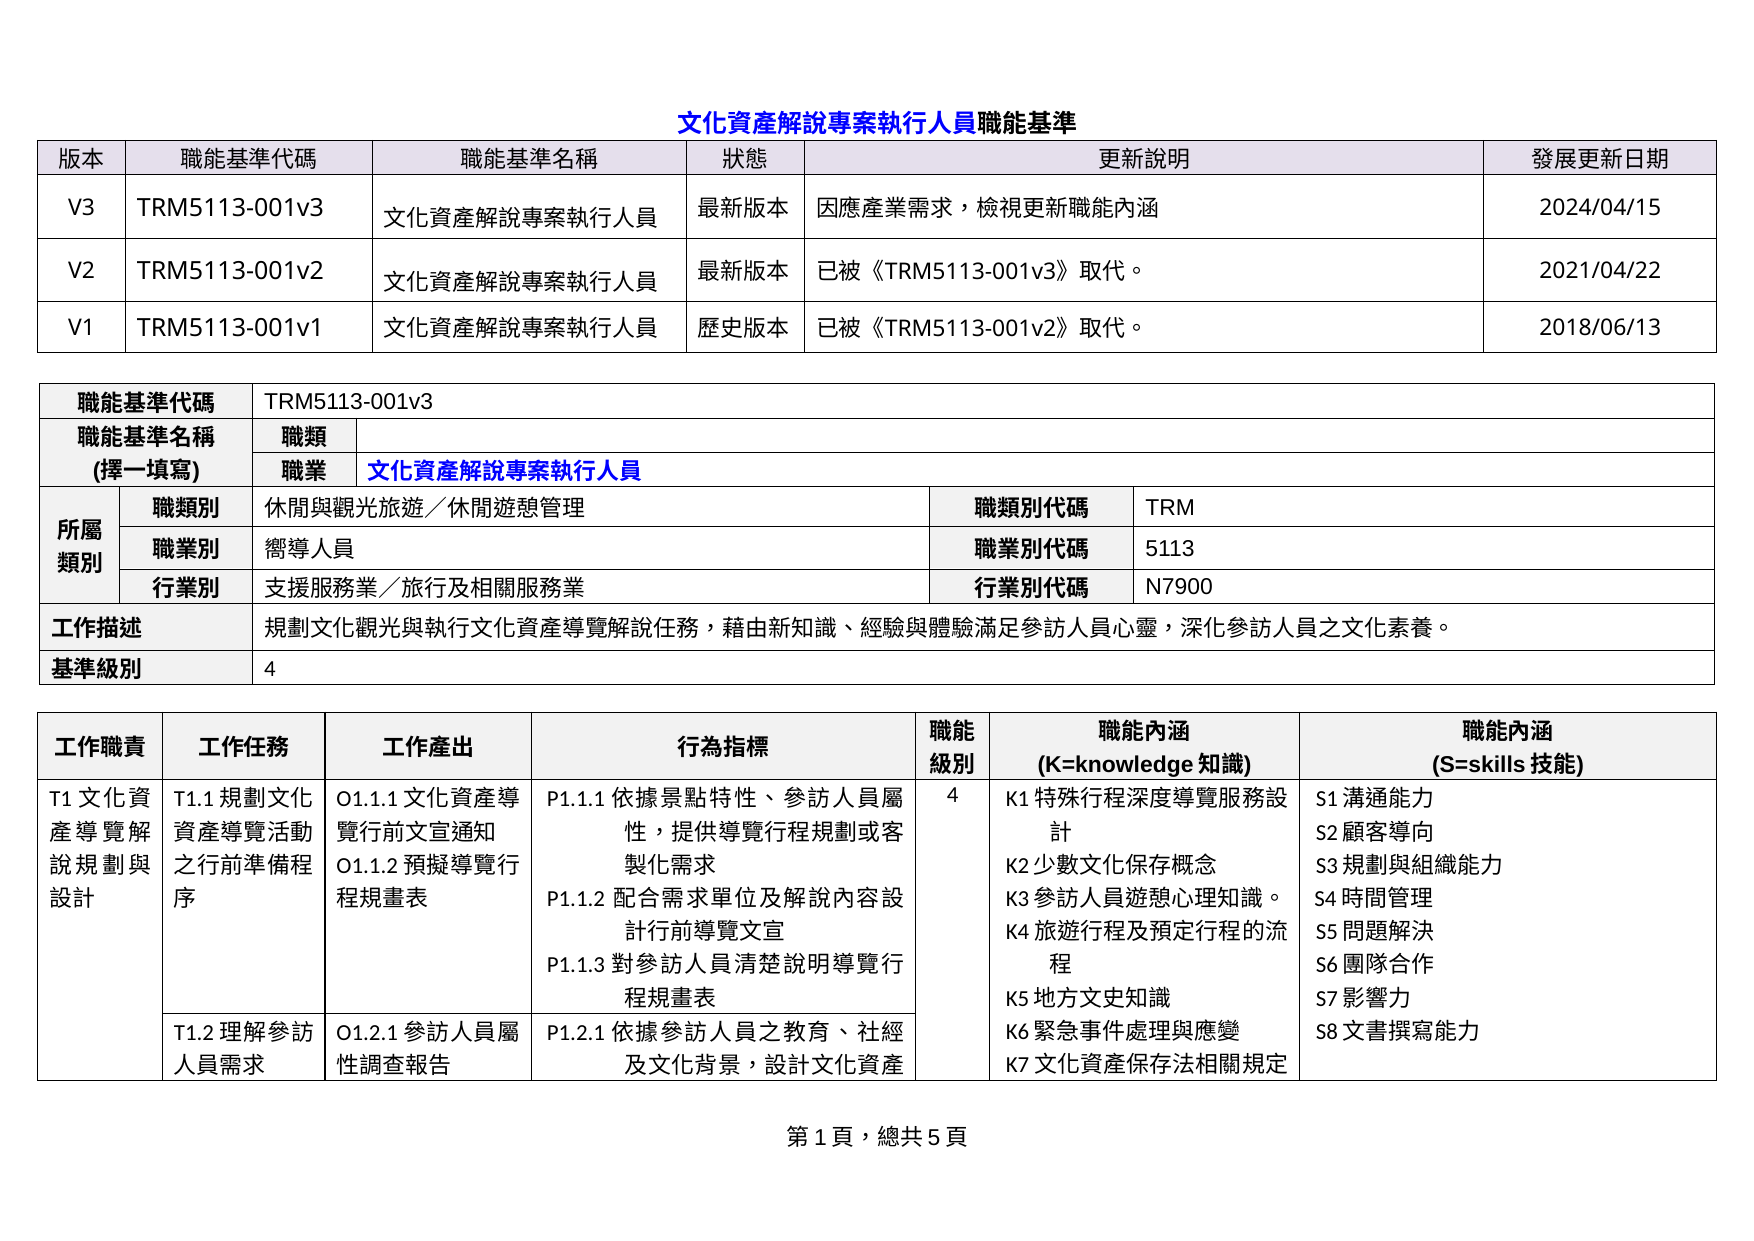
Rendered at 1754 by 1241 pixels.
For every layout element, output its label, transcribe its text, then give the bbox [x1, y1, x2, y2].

table_cell [357, 419, 1714, 452]
table_cell 5113 [1134, 527, 1714, 568]
table_cell T1.1規劃文化資產導覽活動之行前準備程序 [163, 780, 324, 1013]
table_cell 2018/06/13 [1484, 302, 1716, 352]
text 文化資產解說專案執行人員職能基準 [118, 103, 1636, 140]
table_header 職能級別 [916, 713, 989, 779]
table_cell 規劃文化觀光與執行文化資產導覽解說任務，藉由新知識、經驗與體驗滿足參訪人員心靈，深化參訪人員之文化素養。 [253, 604, 1714, 650]
table_header 工作任務 [163, 713, 324, 779]
table_cell T1.2理解參訪人員需求 [163, 1014, 324, 1080]
table_cell 已被《TRM5113-001v2》取代。 [805, 302, 1483, 352]
table_header TRM5113-001v3 [253, 384, 1714, 418]
table_cell 歷史版本 [687, 302, 804, 352]
table_cell 4 [253, 651, 1714, 684]
table_header 工作職責 [38, 713, 162, 779]
table_cell 文化資產解說專案執行人員 [373, 302, 686, 352]
table_cell 文化資產解說專案執行人員 [373, 175, 686, 237]
table_cell 已被《TRM5113-001v3》取代。 [805, 239, 1483, 301]
table_cell O1.2.1參訪人員屬性調查報告 [326, 1014, 531, 1080]
table_cell 2024/04/15 [1484, 175, 1716, 237]
table_header 職能基準代碼 [40, 384, 252, 418]
table_cell P1.1.1依據景點特性、參訪人員屬性，提供導覽行程規劃或客製化需求 P1.1.2 配合需求單位及解說內容設計行前導覽文宣 P1.1.3對參訪人員清楚說明導覽行程規畫表 [532, 780, 915, 1013]
table_cell 嚮導人員 [253, 527, 929, 568]
table_cell V2 [38, 239, 125, 301]
table_cell 職業別代碼 [930, 527, 1133, 568]
table_cell 職業 [253, 453, 356, 486]
table_cell S1溝通能力 S2顧客導向 S3規劃與組織能力 S4時間管理 S5問題解決 S6團隊合作 S7影響力 S8文書撰寫能力 [1300, 780, 1716, 1080]
table_cell 職類 [253, 419, 356, 452]
table_cell V3 [38, 175, 125, 237]
table_cell TRM [1134, 487, 1714, 526]
table_header 行為指標 [532, 713, 915, 779]
table_cell 基準級別 [40, 651, 252, 684]
table_cell 行業別代碼 [930, 570, 1133, 603]
table_cell TRM5113-001v3 [126, 175, 372, 237]
table_cell 支援服務業／旅行及相關服務業 [253, 570, 929, 603]
table_cell 文化資產解說專案執行人員 [373, 239, 686, 301]
table_cell 文化資產解說專案執行人員 [357, 453, 1714, 486]
table_cell O1.1.1文化資產導覽行前文宣通知 O1.1.2預擬導覽行程規畫表 [326, 780, 531, 1013]
table_cell T1文化資產導覽解說規劃與設計 [38, 780, 162, 1080]
table_header 狀態 [687, 141, 804, 174]
table_cell TRM5113-001v2 [126, 239, 372, 301]
table_cell 職類別 [120, 487, 252, 526]
table_cell 最新版本 [687, 239, 804, 301]
table_cell 職能基準名稱 (擇一填寫) [40, 419, 252, 486]
table_cell N7900 [1134, 570, 1714, 603]
table_header 職能內涵 (K=knowledge知識) [990, 713, 1299, 779]
table_header 工作產出 [326, 713, 531, 779]
table_header 版本 [38, 141, 125, 174]
table_cell 休閒與觀光旅遊／休閒遊憩管理 [253, 487, 929, 526]
table_cell 2021/04/22 [1484, 239, 1716, 301]
table_header 發展更新日期 [1484, 141, 1716, 174]
table_cell K1特殊行程深度導覽服務設計 K2少數文化保存概念 K3參訪人員遊憩心理知識。 K4旅遊行程及預定行程的流程 K5地方文史知識 K6緊急事件處理與應變 K7文化資產保存法相關規定 [990, 780, 1299, 1080]
table_cell 行業別 [120, 570, 252, 603]
table_cell P1.2.1依據參訪人員之教育、社經及文化背景，設計文化資產 [532, 1014, 915, 1080]
table_cell 職類別代碼 [930, 487, 1133, 526]
table_header 職能內涵 (S=skills技能) [1300, 713, 1716, 779]
table_cell 4 [916, 780, 989, 1080]
table_cell V1 [38, 302, 125, 352]
table_cell 工作描述 [40, 604, 252, 650]
table_cell 最新版本 [687, 175, 804, 237]
table_cell 因應產業需求，檢視更新職能內涵 [805, 175, 1483, 237]
table_cell 所屬類別 [40, 487, 119, 603]
table_header 職能基準名稱 [373, 141, 686, 174]
table_header 職能基準代碼 [126, 141, 372, 174]
table_cell 職業別 [120, 527, 252, 568]
table_cell TRM5113-001v1 [126, 302, 372, 352]
table_header 更新說明 [805, 141, 1483, 174]
